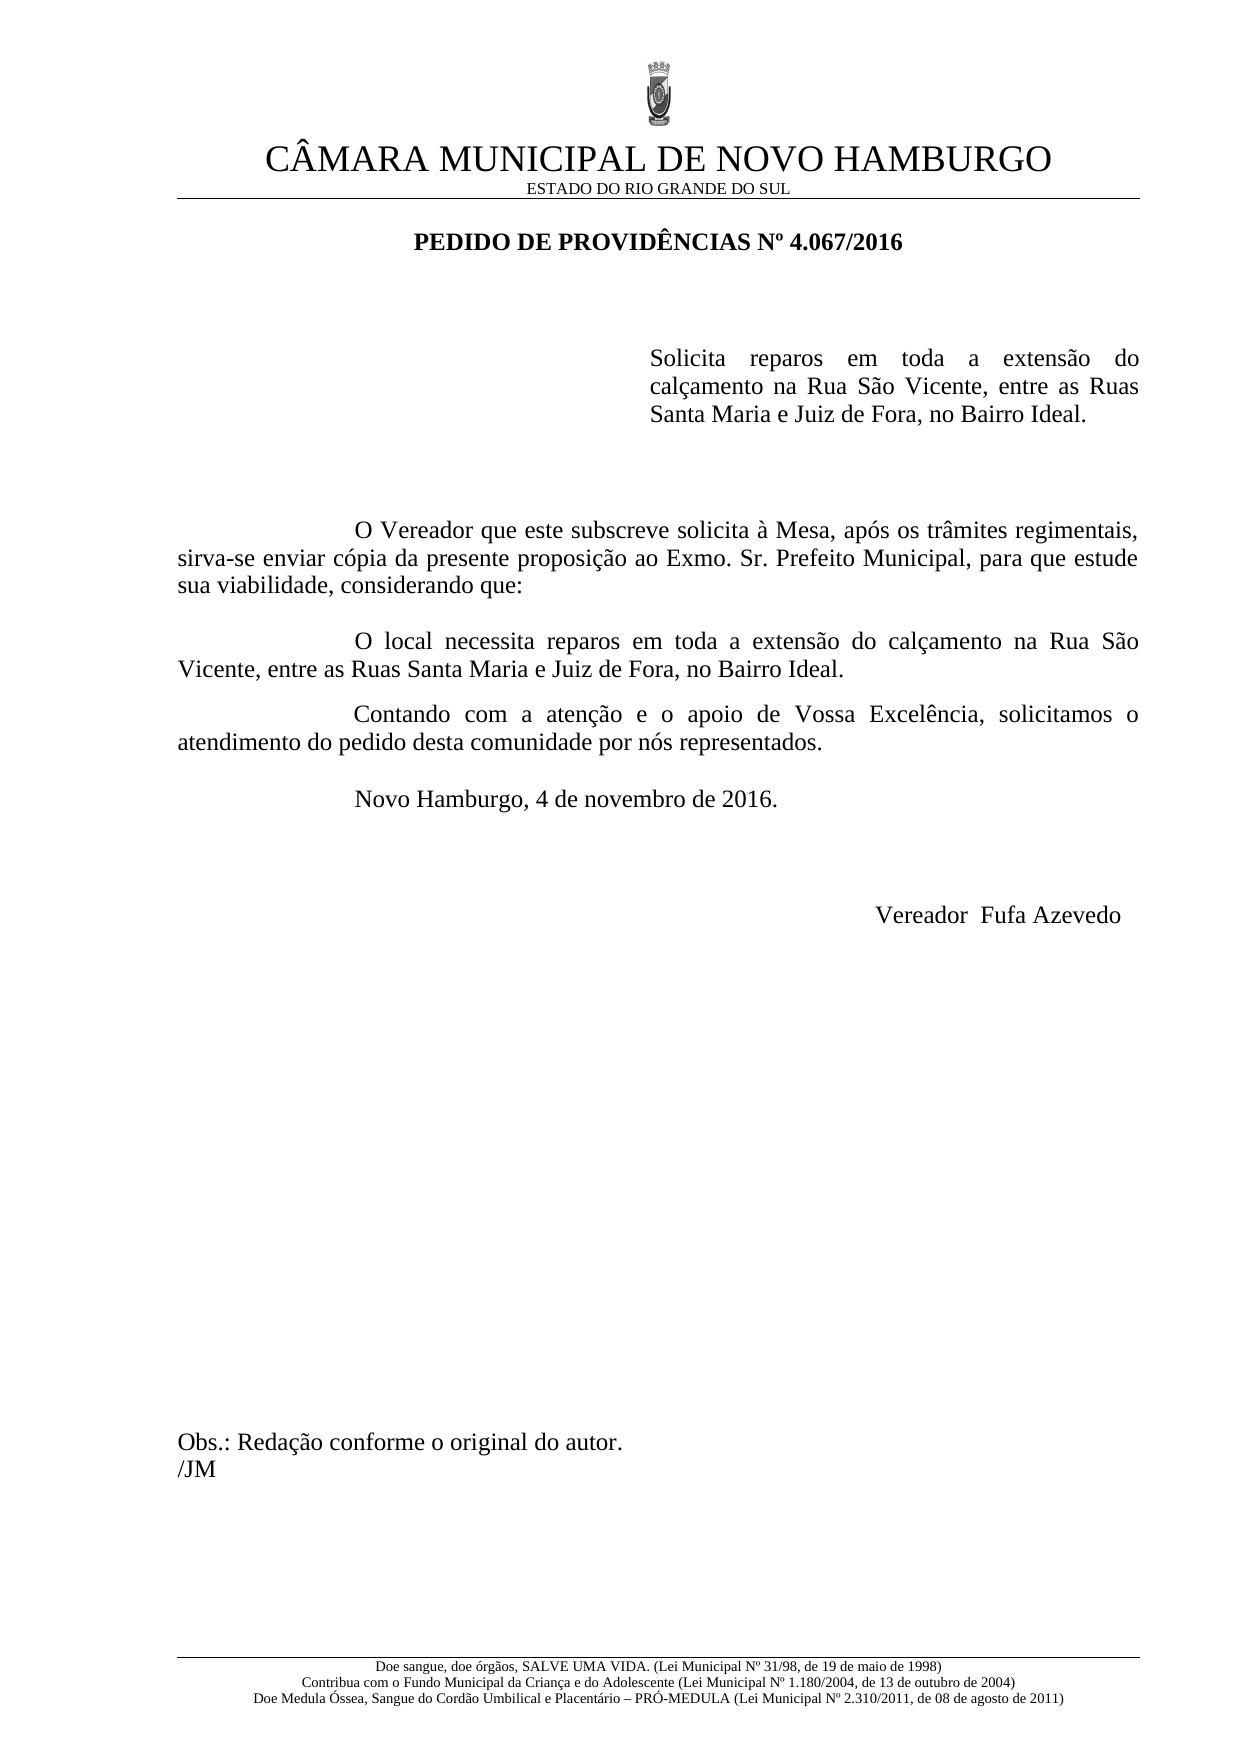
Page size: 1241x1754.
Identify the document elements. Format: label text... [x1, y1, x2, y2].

text Solicita reparos em toda a extensão do calçamento na Rua São Vicente, entre as Ruas Santa Maria e Juiz de Fora, no Bairro Ideal. [649, 344, 1140, 428]
text Contando com a atenção e o apoio de Vossa Excelência, solicitamos o atendimento do pedido desta comunidade por nós representados. [177, 700, 1140, 756]
text O Vereador que este subscreve solicita à Mesa, após os trâmites regimentais, sirva-se enviar cópia da presente proposição ao Exmo. Sr. Prefeito Municipal, para que estude sua viabilidade, considerando que: [177, 516, 1140, 599]
text /JM [177, 1456, 1140, 1483]
text PEDIDO DE PROVIDÊNCIAS Nº 4.067/2016 [177, 228, 1140, 256]
text Vereador Fufa Azevedo [177, 901, 1140, 929]
text Obs.: Redação conforme o original do autor. [177, 1428, 1140, 1456]
text Novo Hamburgo, 4 de novembro de 2016. [177, 785, 1140, 813]
text O local necessita reparos em toda a extensão do calçamento na Rua São Vicente, entre as Ruas Santa Maria e Juiz de Fora, no Bairro Ideal. [177, 627, 1140, 682]
